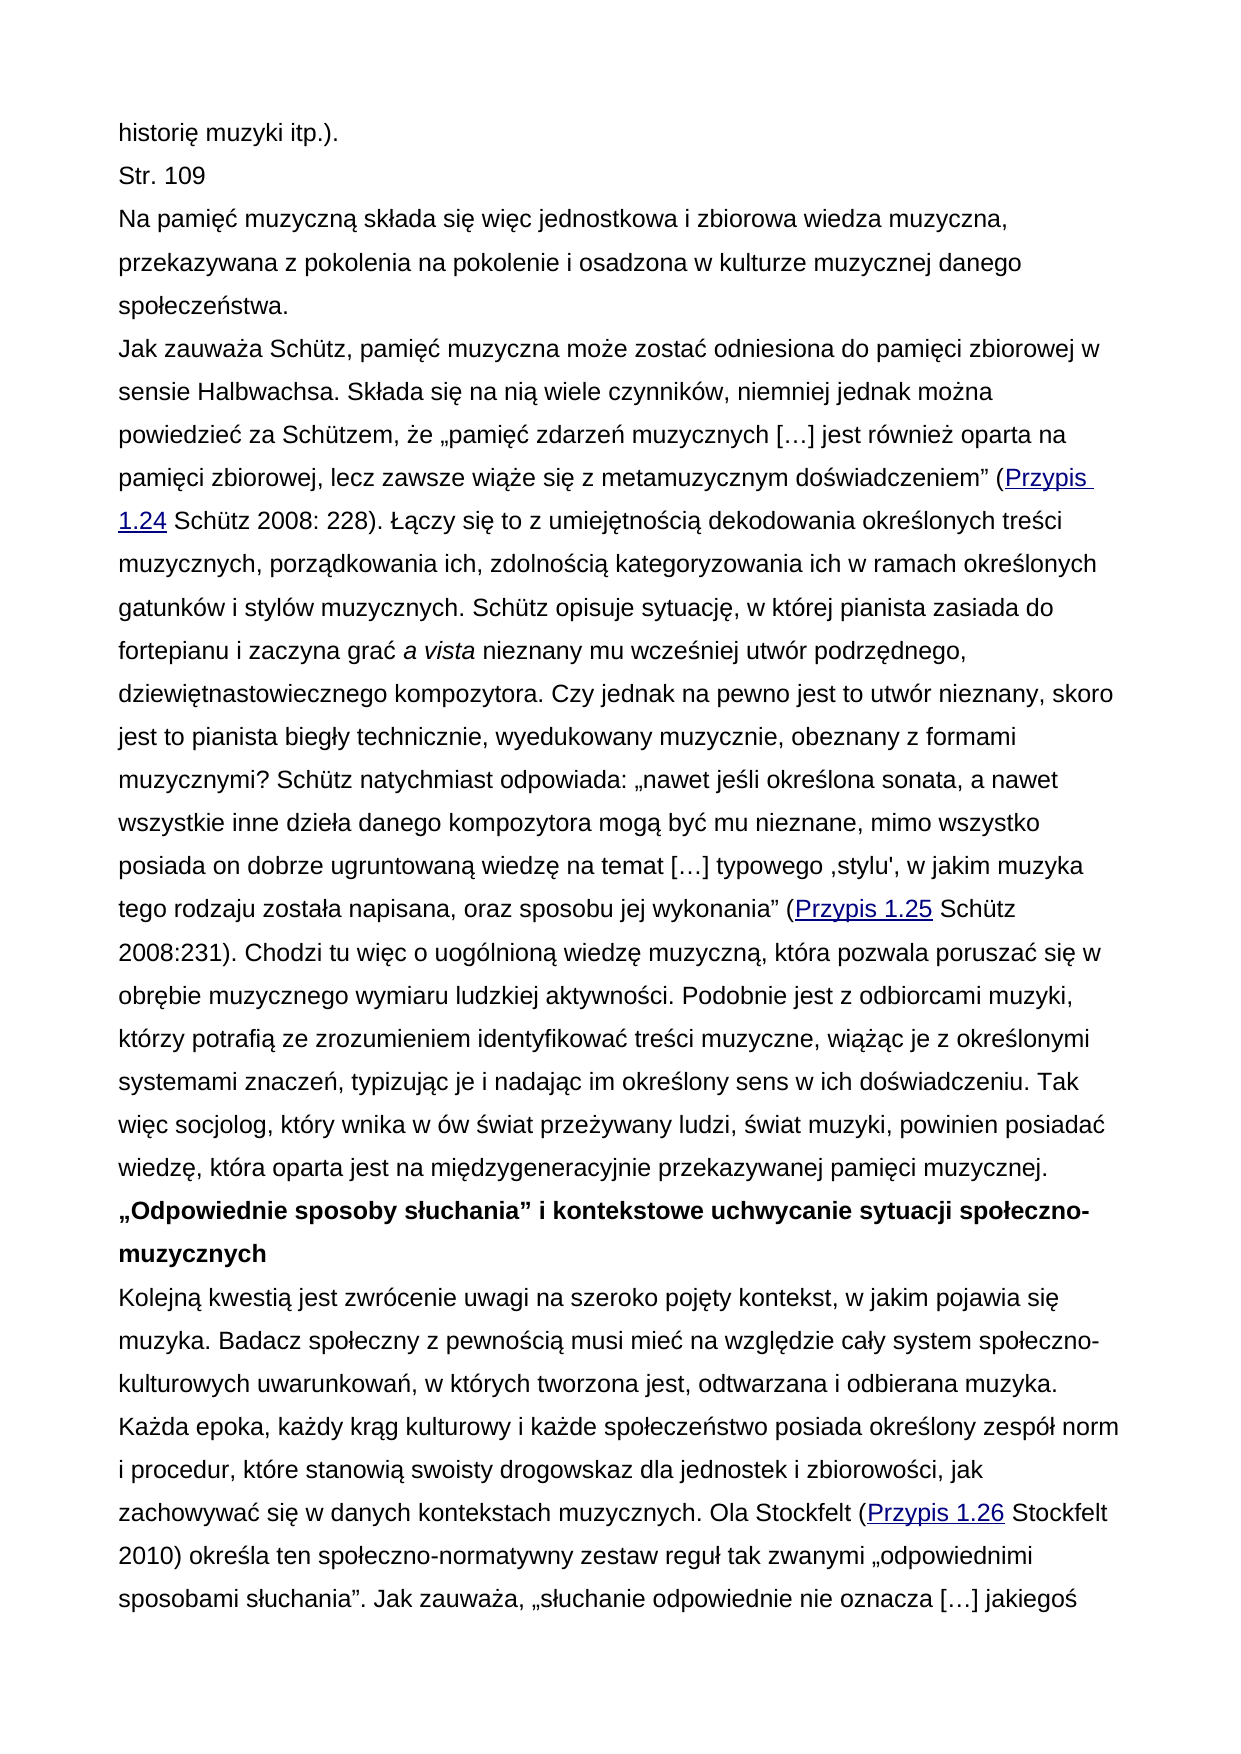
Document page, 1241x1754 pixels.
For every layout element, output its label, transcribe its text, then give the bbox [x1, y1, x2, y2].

text historię muzyki itp.). [118, 118, 1122, 147]
text Str. 109 [118, 161, 1122, 190]
subtitle „Odpowiednie sposoby słuchania” i kontekstowe uchwycanie sytuacji społeczno-muzycznych [118, 1196, 1122, 1268]
text Na pamięć muzyczną składa się więc jednostkowa i zbiorowa wiedza muzyczna, przekazywana z pokolenia na pokolenie i osadzona w kulturze muzycznej danego społeczeństwa. [118, 204, 1122, 319]
text Kolejną kwestią jest zwrócenie uwagi na szeroko pojęty kontekst, w jakim pojawia się muzyka. Badacz społeczny z pewnością musi mieć na względzie cały system społeczno-kulturowych uwarunkowań, w których tworzona jest, odtwarzana i odbierana muzyka. Każda epoka, każdy krąg kulturowy i każde społeczeństwo posiada określony zespół norm i procedur, które stanowią swoisty drogowskaz dla jednostek i zbiorowości, jak zachowywać się w danych kontekstach muzycznych. Ola Stockfelt (Przypis 1.26 Stockfelt 2010) określa ten społeczno-normatywny zestaw reguł tak zwanymi „odpowiednimi sposobami słuchania”. Jak zauważa, „słuchanie odpowiednie nie oznacza […] jakiegoś [118, 1282, 1122, 1613]
text Jak zauważa Schütz, pamięć muzyczna może zostać odniesiona do pamięci zbiorowej w sensie Halbwachsa. Składa się na nią wiele czynników, niemniej jednak można powiedzieć za Schützem, że „pamięć zdarzeń muzycznych […] jest również oparta na pamięci zbiorowej, lecz zawsze wiąże się z metamuzycznym doświadczeniem” (Przypis 1.24 Schütz 2008: 228). Łączy się to z umiejętnością dekodowania określonych treści muzycznych, porządkowania ich, zdolnością kategoryzowania ich w ramach określonych gatunków i stylów muzycznych. Schütz opisuje sytuację, w której pianista zasiada do fortepianu i zaczyna grać a vista nieznany mu wcześniej utwór podrzędnego, dziewiętnastowiecznego kompozytora. Czy jednak na pewno jest to utwór nieznany, skoro jest to pianista biegły technicznie, wyedukowany muzycznie, obeznany z formami muzycznymi? Schütz natychmiast odpowiada: „nawet jeśli określona sonata, a nawet wszystkie inne dzieła danego kompozytora mogą być mu nieznane, mimo wszystko posiada on dobrze ugruntowaną wiedzę na temat […] typowego ,stylu', w jakim muzyka tego rodzaju została napisana, oraz sposobu jej wykonania” (Przypis 1.25 Schütz 2008:231). Chodzi tu więc o uogólnioną wiedzę muzyczną, która pozwala poruszać się w obrębie muzycznego wymiaru ludzkiej aktywności. Podobnie jest z odbiorcami muzyki, którzy potrafią ze zrozumieniem identyfikować treści muzyczne, wiążąc je z określonymi systemami znaczeń, typizując je i nadając im określony sens w ich doświadczeniu. Tak więc socjolog, który wnika w ów świat przeżywany ludzi, świat muzyki, powinien posiadać wiedzę, która oparta jest na międzygeneracyjnie przekazywanej pamięci muzycznej. [118, 334, 1122, 1182]
